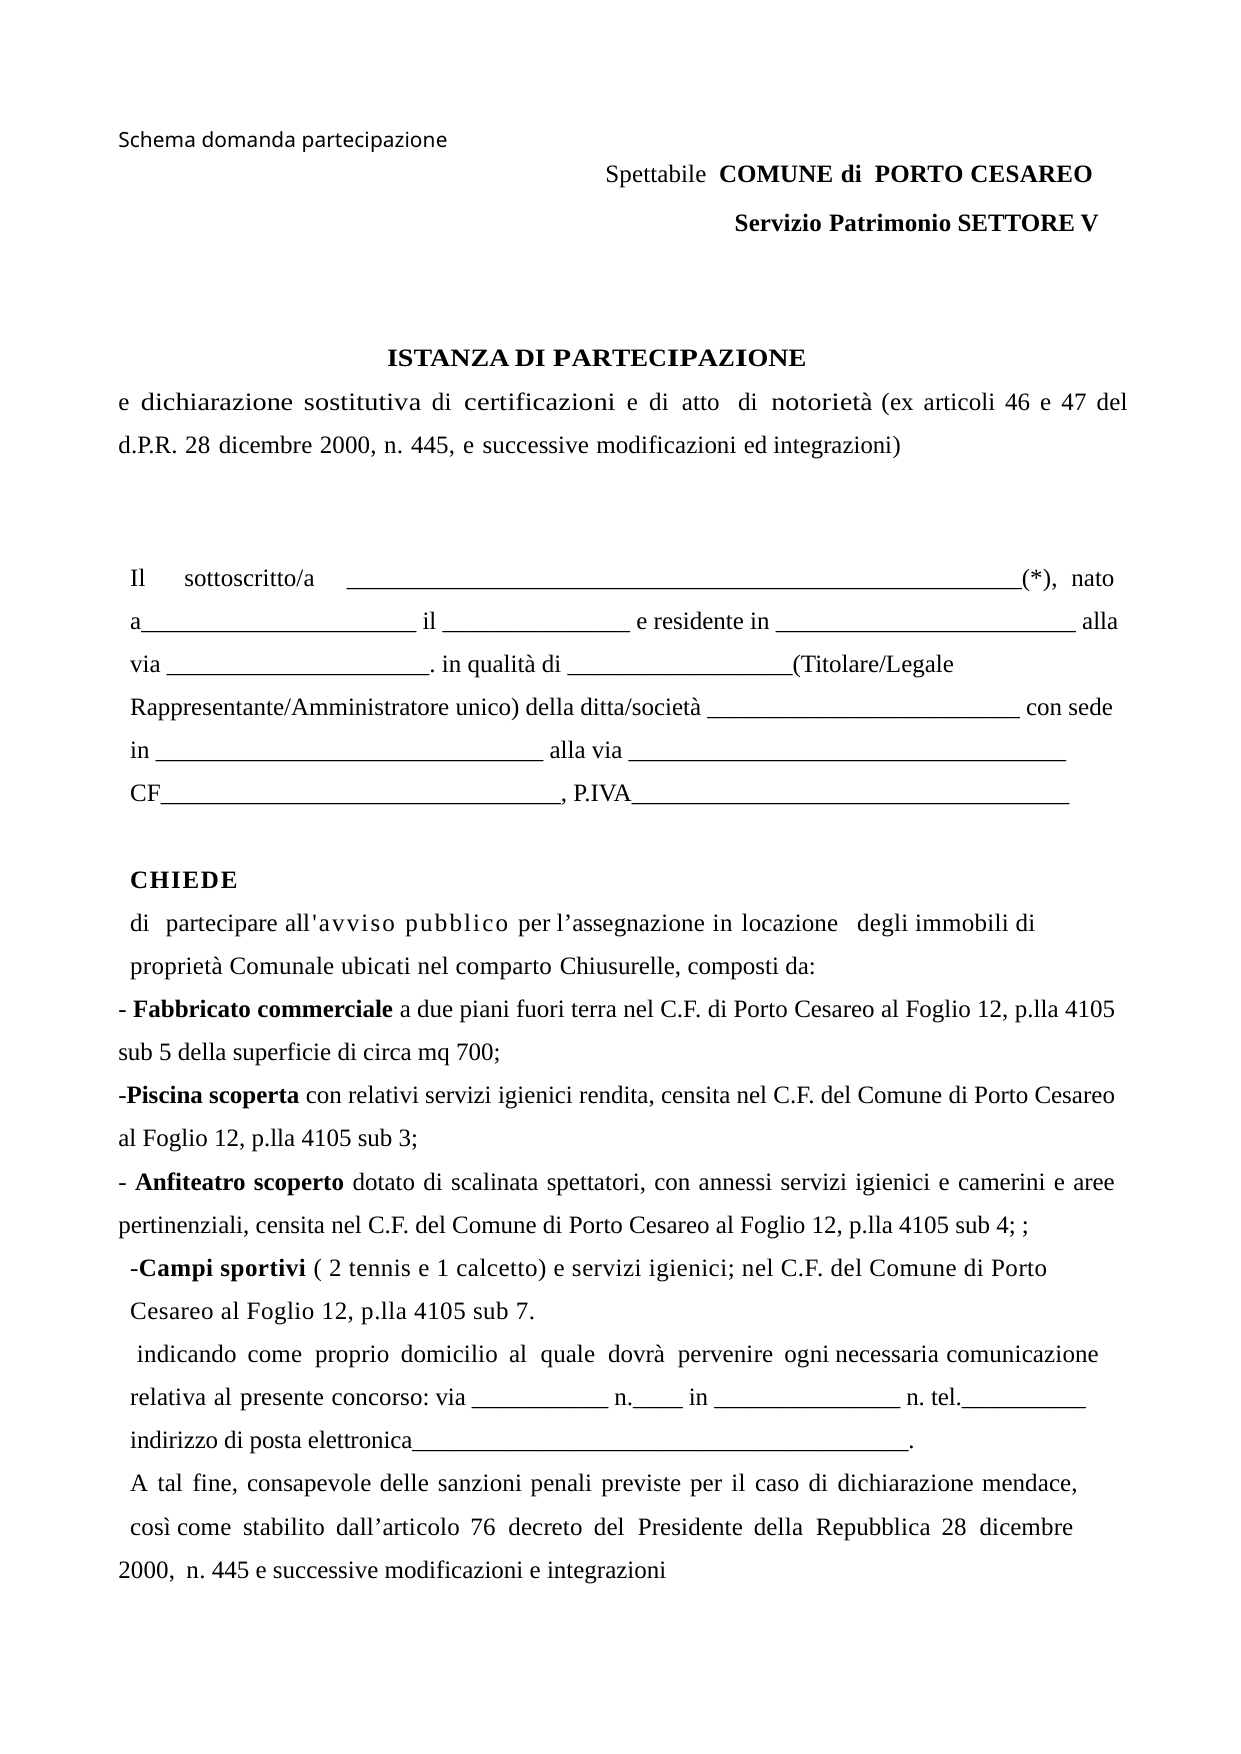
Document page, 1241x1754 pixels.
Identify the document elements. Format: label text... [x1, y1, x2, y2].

text 2000, n. 445 e successive modificazioni e integrazioni [118, 1555, 1117, 1583]
text Spettabile COMUNE di PORTO CESAREO [118, 159, 1124, 188]
text -Piscina scoperta con relativi servizi igienici rendita, censita nel C.F. del Comune di Porto Cesareo al Foglio 12, p.lla 4105 sub 3; [118, 1080, 1116, 1152]
text CHIEDE [130, 865, 1124, 893]
text ISTANZA DI PARTECIPAZIONE [118, 343, 1125, 372]
text e dichiarazione sostitutiva di certificazioni e di atto di notorietà (ex articoli 46 e 47 del d.P.R. 28 dicembre 2000, n. 445, e successive modificazioni ed integrazioni) [118, 387, 1128, 458]
text -Campi sportivi ( 2 tennis e 1 calcetto) e servizi igienici; nel C.F. del Comune di Porto Cesareo al Foglio 12, p.lla 4105 sub 7. [130, 1253, 1124, 1325]
text Schema domanda partecipazione [118, 124, 1124, 153]
text - Fabbricato commerciale a due piani fuori terra nel C.F. di Porto Cesareo al Foglio 12, p.lla 4105 sub 5 della superficie di circa mq 700; [118, 994, 1116, 1066]
text indicando come proprio domicilio al quale dovrà pervenire ogni necessaria comunicazione relativa al presente concorso: via ___________ n.____ in _______________ n. tel.__________ indirizzo di posta elettronica________________________________________. [130, 1339, 1124, 1454]
text di partecipare all'avviso pubblico per l’assegnazione in locazione degli immobili di proprietà Comunale ubicati nel comparto Chiusurelle, composti da: [130, 908, 1124, 980]
text - Anfiteatro scoperto dotato di scalinata spettatori, con annessi servizi igienici e camerini e aree pertinenziali, censita nel C.F. del Comune di Porto Cesareo al Foglio 12, p.lla 4105 sub 4; ; [118, 1167, 1116, 1238]
text Servizio Patrimonio SETTORE V [118, 208, 1124, 237]
text Il sottoscritto/a ______________________________________________________(*), nato a______________________ il _______________ e residente in ________________________ alla via _____________________. in qualità di __________________(Titolare/Legale Rappresentante/Amministratore unico) della ditta/società _________________________ con sede in _______________________________ alla via ___________________________________ CF________________________________, P.IVA___________________________________ [130, 563, 1124, 807]
text A tal fine, consapevole delle sanzioni penali previste per il caso di dichiarazione mendace, così come stabilito dall’articolo 76 decreto del Presidente della Repubblica 28 dicembre [130, 1468, 1117, 1540]
